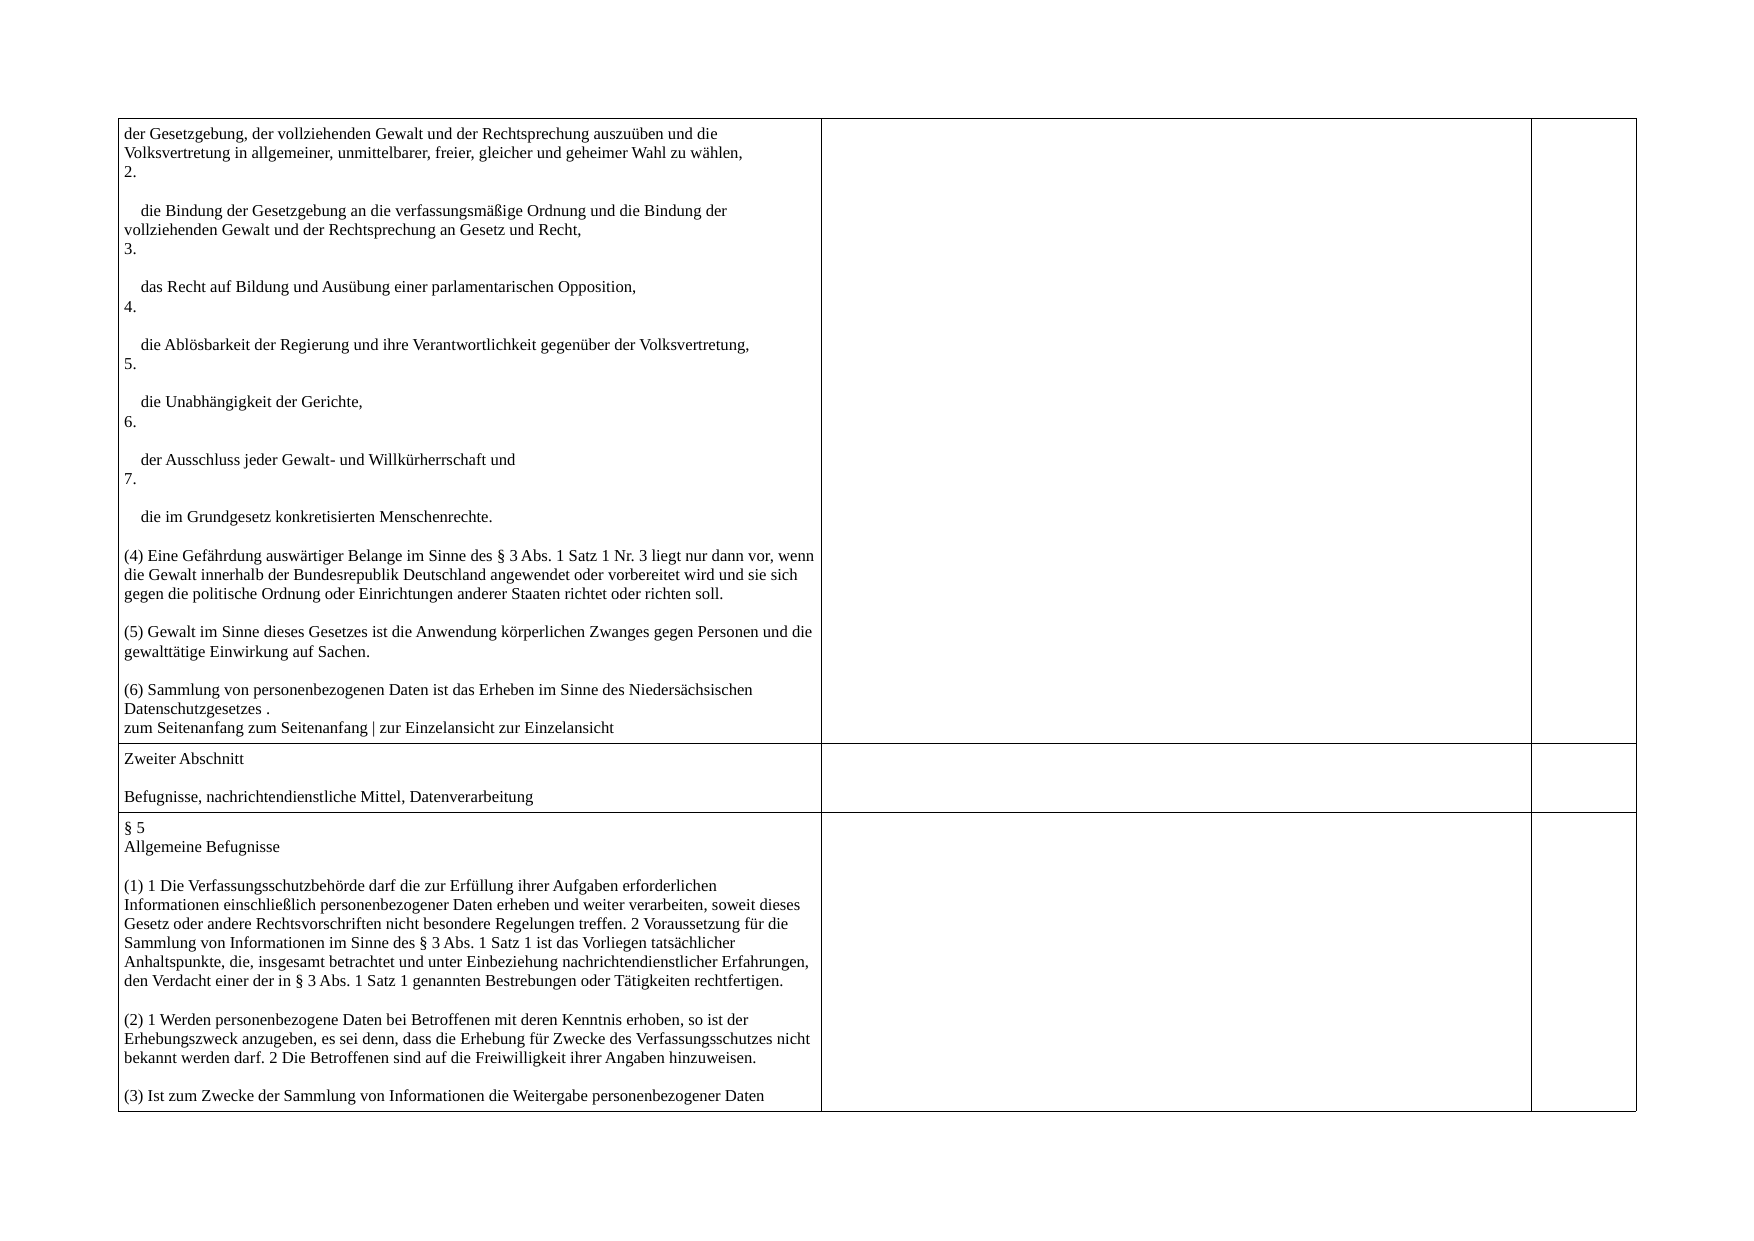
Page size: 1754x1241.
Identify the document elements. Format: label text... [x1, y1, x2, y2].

table_cell [1532, 744, 1636, 812]
table_cell [1532, 119, 1636, 743]
table_cell Zweiter Abschnitt Befugnisse, nachrichtendienstliche Mittel, Datenverarbeitung [119, 744, 821, 812]
table_cell [822, 813, 1531, 1111]
table_cell § 5 Allgemeine Befugnisse (1) 1 Die Verfassungsschutzbehörde darf die zur Erfüllung ihrer Aufgaben erforderlichen Informationen einschließlich personenbezogener Daten erheben und weiter verarbeiten, soweit dieses Gesetz oder andere Rechtsvorschriften nicht besondere Regelungen treffen. 2 Voraussetzung für die Sammlung von Informationen im Sinne des § 3 Abs. 1 Satz 1 ist das Vorliegen tatsächlicher Anhaltspunkte, die, insgesamt betrachtet und unter Einbeziehung nachrichtendienstlicher Erfahrungen, den Verdacht einer der in § 3 Abs. 1 Satz 1 genannten Bestrebungen oder Tätigkeiten rechtfertigen. (2) 1 Werden personenbezogene Daten bei Betroffenen mit deren Kenntnis erhoben, so ist der Erhebungszweck anzugeben, es sei denn, dass die Erhebung für Zwecke des Verfassungsschutzes nicht bekannt werden darf. 2 Die Betroffenen sind auf die Freiwilligkeit ihrer Angaben hinzuweisen. (3) Ist zum Zwecke der Sammlung von Informationen die Weitergabe personenbezogener Daten [119, 813, 821, 1111]
table_cell [1532, 813, 1636, 1111]
table_cell der Gesetzgebung, der vollziehenden Gewalt und der Rechtsprechung auszuüben und die Volksvertretung in allgemeiner, unmittelbarer, freier, gleicher und geheimer Wahl zu wählen, 2. die Bindung der Gesetzgebung an die verfassungsmäßige Ordnung und die Bindung der vollziehenden Gewalt und der Rechtsprechung an Gesetz und Recht, 3. das Recht auf Bildung und Ausübung einer parlamentarischen Opposition, 4. die Ablösbarkeit der Regierung und ihre Verantwortlichkeit gegenüber der Volksvertretung, 5. die Unabhängigkeit der Gerichte, 6. der Ausschluss jeder Gewalt- und Willkürherrschaft und 7. die im Grundgesetz konkretisierten Menschenrechte. (4) Eine Gefährdung auswärtiger Belange im Sinne des § 3 Abs. 1 Satz 1 Nr. 3 liegt nur dann vor, wenn die Gewalt innerhalb der Bundesrepublik Deutschland angewendet oder vorbereitet wird und sie sich gegen die politische Ordnung oder Einrichtungen anderer Staaten richtet oder richten soll. (5) Gewalt im Sinne dieses Gesetzes ist die Anwendung körperlichen Zwanges gegen Personen und die gewalttätige Einwirkung auf Sachen. (6) Sammlung von personenbezogenen Daten ist das Erheben im Sinne des Niedersächsischen Datenschutzgesetzes . zum Seitenanfang zum Seitenanfang | zur Einzelansicht zur Einzelansicht [119, 119, 821, 743]
table_cell [822, 744, 1531, 812]
table_cell [822, 119, 1531, 743]
